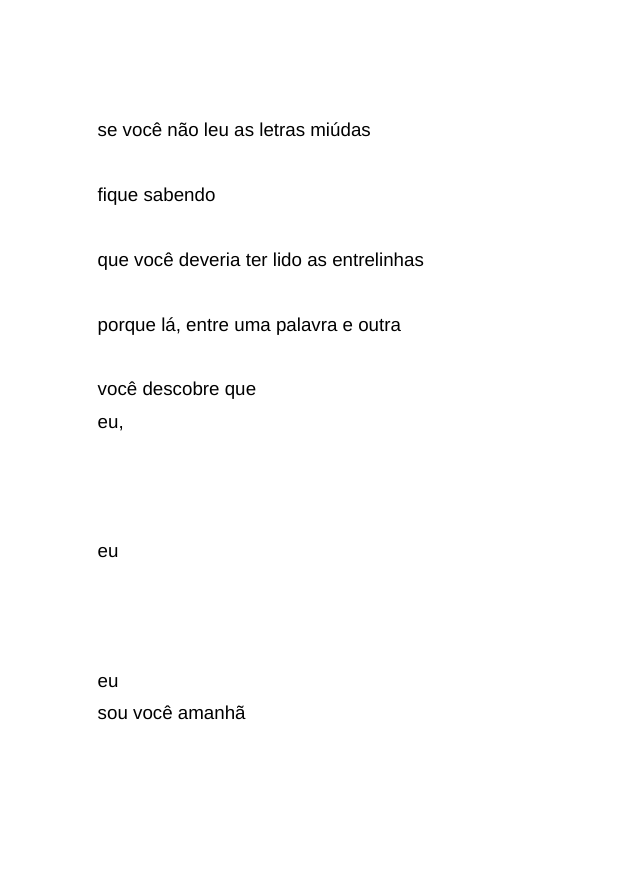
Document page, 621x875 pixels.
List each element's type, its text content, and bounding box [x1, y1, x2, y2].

text você descobre que [97, 372, 505, 402]
text fique sabendo [97, 178, 505, 207]
text eu [97, 664, 505, 693]
text se você não leu as letras miúdas [97, 113, 505, 142]
text eu [97, 534, 505, 564]
text porque lá, entre uma palavra e outra [97, 307, 505, 337]
text sou você amanhã [97, 696, 505, 726]
text eu, [97, 404, 505, 434]
text que você deveria ter lido as entrelinhas [97, 243, 505, 272]
